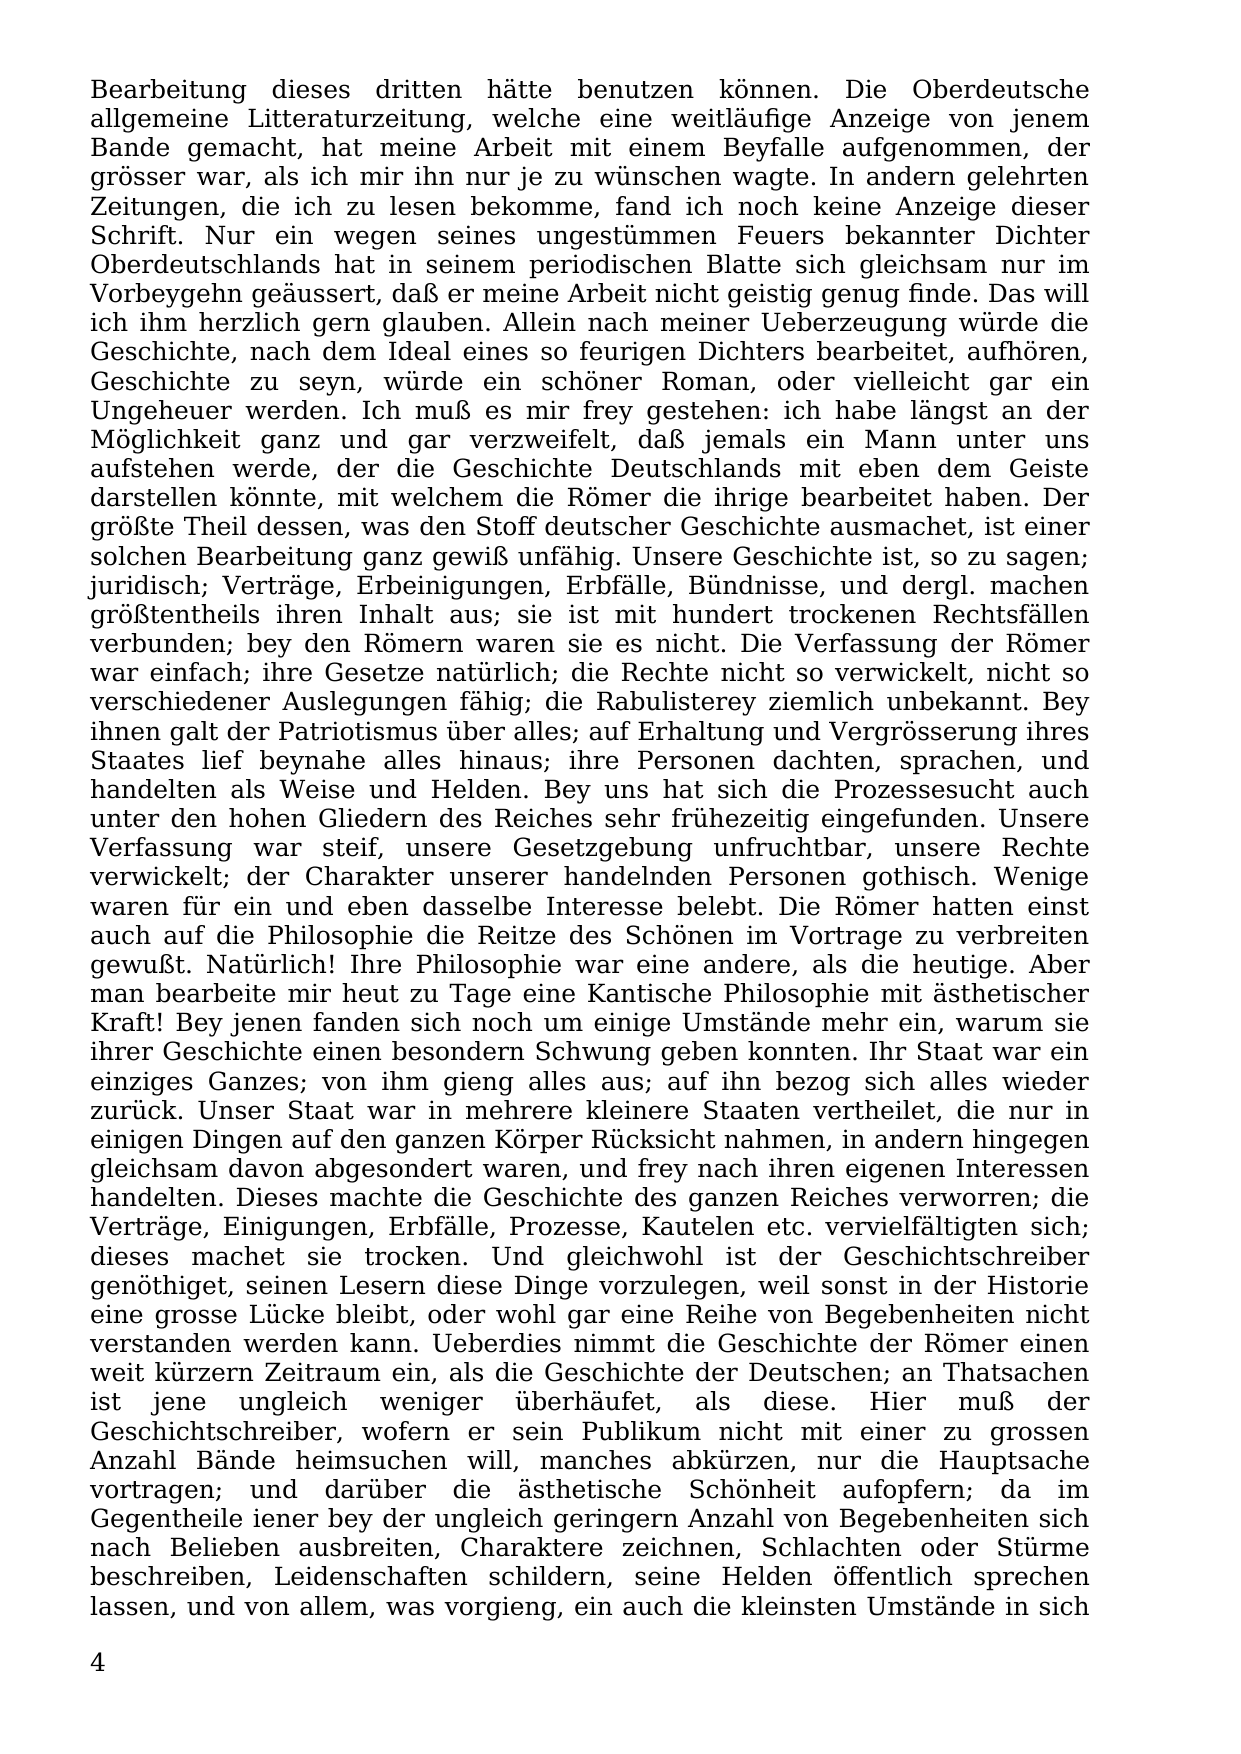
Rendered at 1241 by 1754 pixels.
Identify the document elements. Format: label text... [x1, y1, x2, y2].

text Bearbeitung dieses dritten hätte benutzen können. Die Oberdeutsche allgemeine Litteraturzeitung, welche eine weitläufige Anzeige von jenem Bande gemacht, hat meine Arbeit mit einem Beyfalle aufgenommen, der grösser war, als ich mir ihn nur je zu wünschen wagte. In andern gelehrten Zeitungen, die ich zu lesen bekomme, fand ich noch keine Anzeige dieser Schrift. Nur ein wegen seines ungestümmen Feuers bekannter Dichter Oberdeutschlands hat in seinem periodischen Blatte sich gleichsam nur im Vorbeygehn geäussert, daß er meine Arbeit nicht geistig genug finde. Das will ich ihm herzlich gern glauben. Allein nach meiner Ueberzeugung würde die Geschichte, nach dem Ideal eines so feurigen Dichters bearbeitet, aufhören, Geschichte zu seyn, würde ein schöner Roman, oder vielleicht gar ein Ungeheuer werden. Ich muß es mir frey gestehen: ich habe längst an der Möglichkeit ganz und gar verzweifelt, daß jemals ein Mann unter uns aufstehen werde, der die Geschichte Deutschlands mit eben dem Geiste darstellen könnte, mit welchem die Römer die ihrige bearbeitet haben. Der größte Theil dessen, was den Stoff deutscher Geschichte ausmachet, ist einer solchen Bearbeitung ganz gewiß unfähig. Unsere Geschichte ist, so zu sagen; juridisch; Verträge, Erbeinigungen, Erbfälle, Bündnisse, und dergl. machen größtentheils ihren Inhalt aus; sie ist mit hundert trockenen Rechtsfällen verbunden; bey den Römern waren sie es nicht. Die Verfassung der Römer war einfach; ihre Gesetze natürlich; die Rechte nicht so verwickelt, nicht so verschiedener Auslegungen fähig; die Rabulisterey ziemlich unbekannt. Bey ihnen galt der Patriotismus über alles; auf Erhaltung und Vergrösserung ihres Staates lief beynahe alles hinaus; ihre Personen dachten, sprachen, und handelten als Weise und Helden. Bey uns hat sich die Prozessesucht auch unter den hohen Gliedern des Reiches sehr frühezeitig eingefunden. Unsere Verfassung war steif, unsere Gesetzgebung unfruchtbar, unsere Rechte verwickelt; der Charakter unserer handelnden Personen gothisch. Wenige waren für ein und eben dasselbe Interesse belebt. Die Römer hatten einst auch auf die Philosophie die Reitze des Schönen im Vortrage zu verbreiten gewußt. Natürlich! Ihre Philosophie war eine andere, als die heutige. Aber man bearbeite mir heut zu Tage eine Kantische Philosophie mit ästhetischer Kraft! Bey jenen fanden sich noch um einige Umstände mehr ein, warum sie ihrer Geschichte einen besondern Schwung geben konnten. Ihr Staat war ein einziges Ganzes; von ihm gieng alles aus; auf ihn bezog sich alles wieder zurück. Unser Staat war in mehrere kleinere Staaten vertheilet, die nur in einigen Dingen auf den ganzen Körper Rücksicht nahmen, in andern hingegen gleichsam davon abgesondert waren, und frey nach ihren eigenen Interessen handelten. Dieses machte die Geschichte des ganzen Reiches verworren; die Verträge, Einigungen, Erbfälle, Prozesse, Kautelen etc. vervielfältigten sich; dieses machet sie trocken. Und gleichwohl ist der Geschichtschreiber genöthiget, seinen Lesern diese Dinge vorzulegen, weil sonst in der Historie eine grosse Lücke bleibt, oder wohl gar eine Reihe von Begebenheiten nicht verstanden werden kann. Ueberdies nimmt die Geschichte der Römer einen weit kürzern Zeitraum ein, als die Geschichte der Deutschen; an Thatsachen ist jene ungleich weniger überhäufet, als diese. Hier muß der Geschichtschreiber, wofern er sein Publikum nicht mit einer zu grossen Anzahl Bände heimsuchen will, manches abkürzen, nur die Hauptsache vortragen; und darüber die ästhetische Schönheit aufopfern; da im Gegentheile iener bey der ungleich geringern Anzahl von Begebenheiten sich nach Belieben ausbreiten, Charaktere zeichnen, Schlachten oder Stürme beschreiben, Leidenschaften schildern, seine Helden öffentlich sprechen lassen, und von allem, was vorgieng, ein auch die kleinsten Umstände in sich [90, 75, 1091, 1621]
